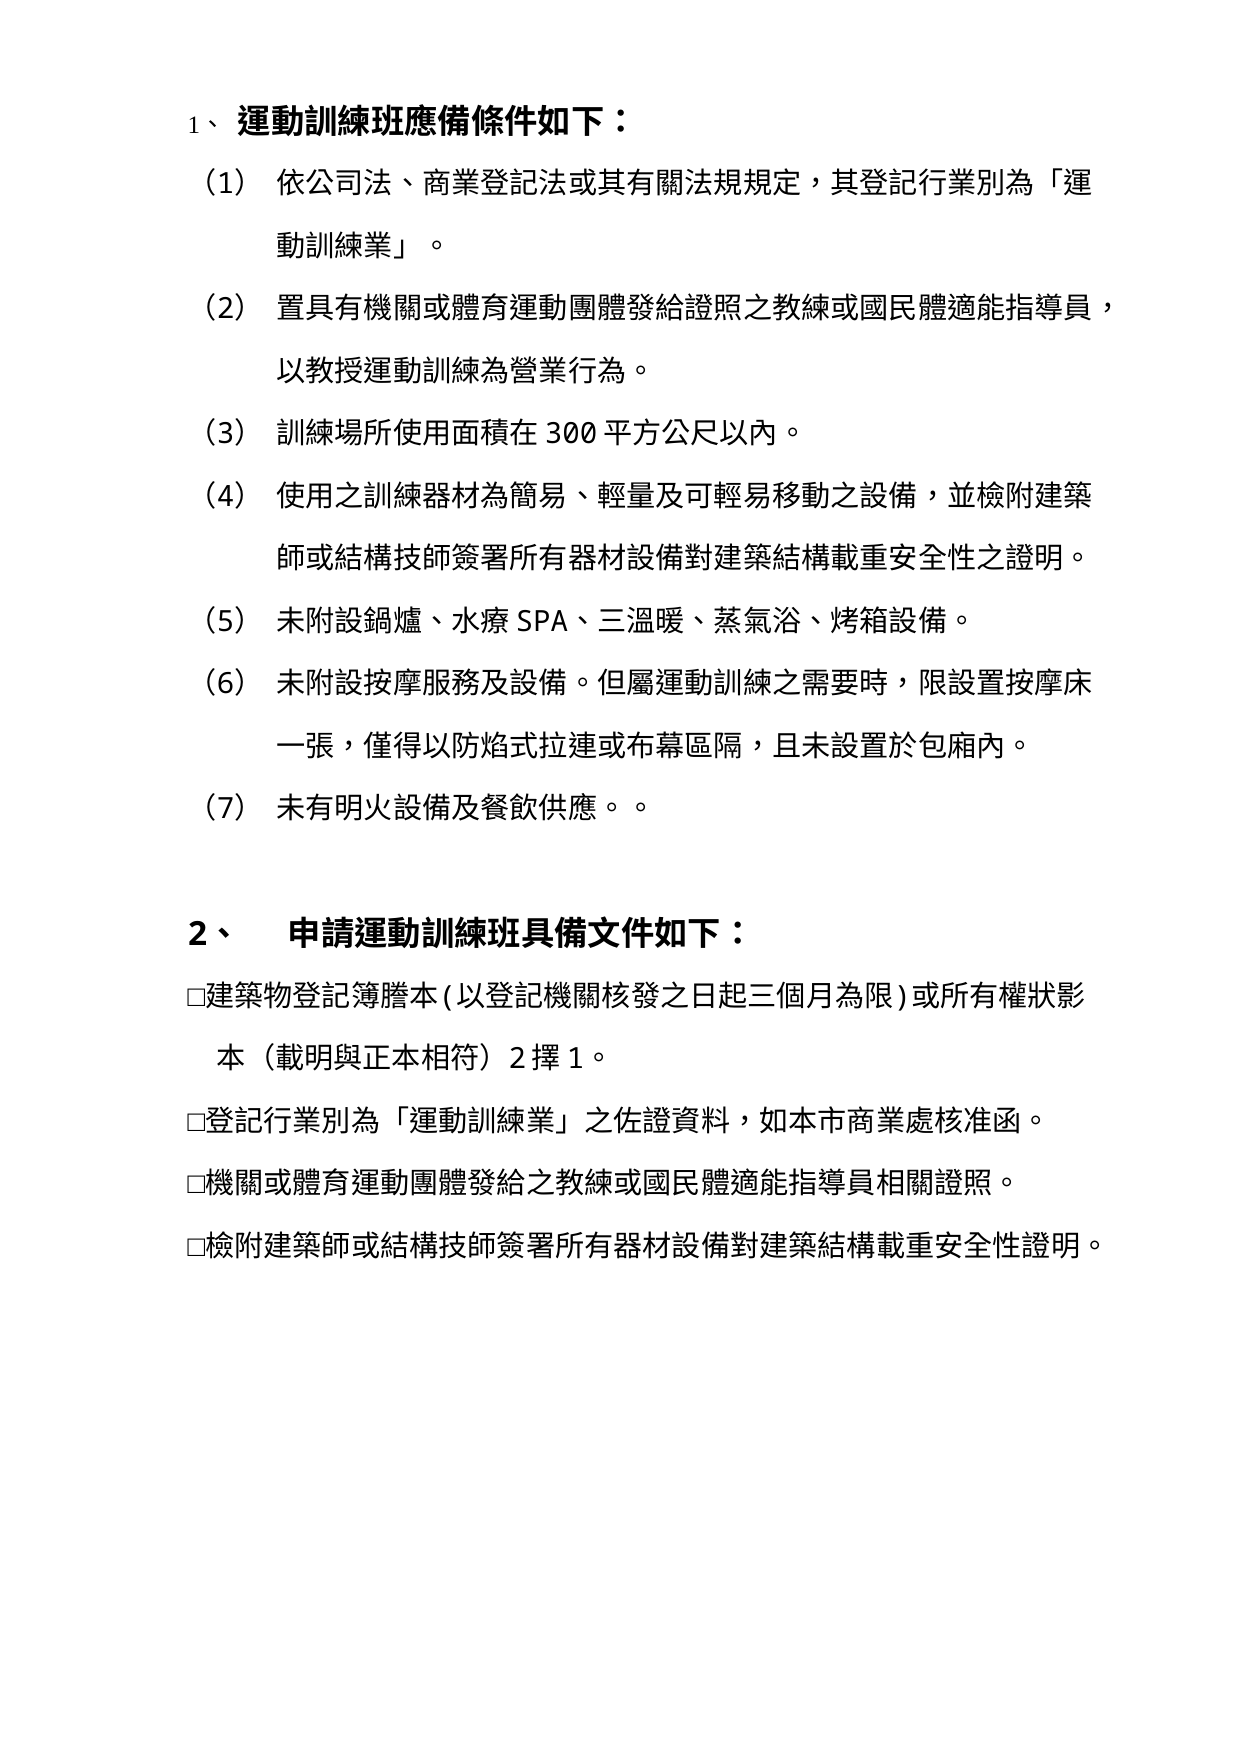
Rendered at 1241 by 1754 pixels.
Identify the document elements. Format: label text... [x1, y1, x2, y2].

list 使用之訓練器材為簡易、輕量及可輕易移動之設備，並檢附建築師或結構技師簽署所有器材設備對建築結構載重安全性之證明。 [187, 452, 1106, 577]
list 置具有機關或體育運動團體發給證照之教練或國民體適能指導員，以教授運動訓練為營業行為。 [187, 264, 1106, 389]
list 訓練場所使用面積在300平方公尺以內。 [187, 389, 1106, 452]
list 未附設按摩服務及設備。但屬運動訓練之需要時，限設置按摩床一張，僅得以防焰式拉連或布幕區隔，且未設置於包廂內。 [187, 639, 1106, 764]
text 本（載明與正本相符）2擇1。 [187, 1014, 1106, 1077]
text □機關或體育運動團體發給之教練或國民體適能指導員相關證照。 [187, 1139, 1106, 1202]
list 運動訓練班應備條件如下： [187, 77, 1094, 139]
list 未附設鍋爐、水療SPA、三溫暖、蒸氣浴、烤箱設備。 [187, 577, 1106, 639]
text □登記行業別為「運動訓練業」之佐證資料，如本市商業處核准函。 [187, 1077, 1106, 1139]
list 未有明火設備及餐飲供應。。 [187, 764, 1106, 827]
text □檢附建築師或結構技師簽署所有器材設備對建築結構載重安全性證明。 [187, 1202, 1106, 1327]
list 申請運動訓練班具備文件如下： [187, 889, 1106, 952]
list 依公司法、商業登記法或其有關法規規定，其登記行業別為「運動訓練業」。 [187, 139, 1106, 264]
text □建築物登記簿謄本(以登記機關核發之日起三個月為限)或所有權狀影 [187, 952, 1106, 1014]
